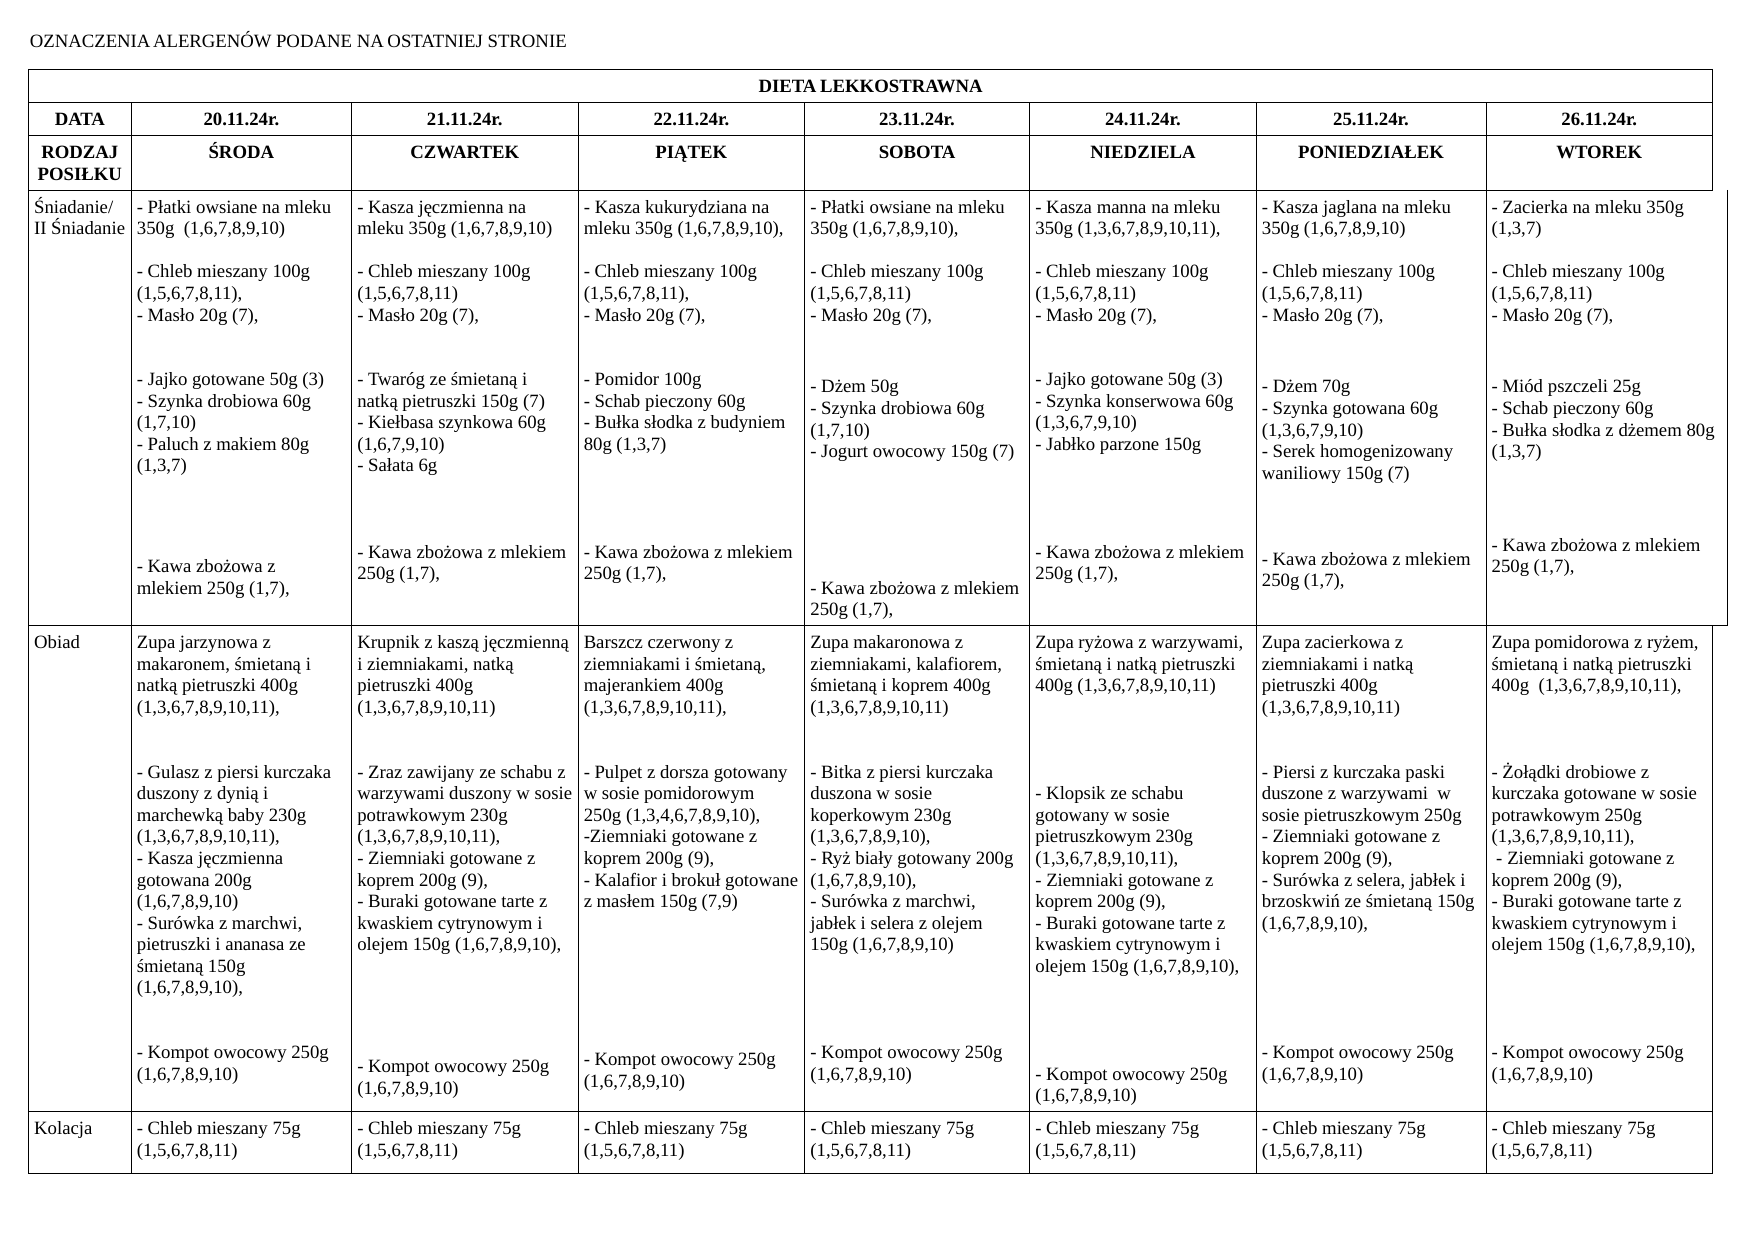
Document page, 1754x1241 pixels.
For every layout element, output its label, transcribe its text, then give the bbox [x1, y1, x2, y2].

table_cell Obiad [29, 626, 131, 1111]
text OZNACZENIA ALERGENÓW PODANE NA OSTATNIEJ STRONIE [29, 29, 1724, 51]
table_header [1713, 69, 1727, 102]
table_cell [1713, 102, 1727, 135]
table_cell Zupa makaronowa z ziemniakami, kalafiorem, śmietaną i koprem 400g (1,3,6,7,8,9,10,11) - Bitka z piersi kurczaka duszona w sosie koperkowym 230g (1,3,6,7,8,9,10), - Ryż biały gotowany 200g (1,6,7,8,9,10), - Surówka z marchwi, jabłek i selera z olejem 150g (1,6,7,8,9,10) - Kompot owocowy 250g (1,6,7,8,9,10) [805, 626, 1029, 1111]
table_cell 25.11.24r. [1257, 103, 1486, 135]
table_cell [1713, 626, 1727, 1111]
table_cell PIĄTEK [579, 136, 804, 190]
table_cell Zupa jarzynowa z makaronem, śmietaną i natką pietruszki 400g (1,3,6,7,8,9,10,11), - Gulasz z piersi kurczaka duszony z dynią i marchewką baby 230g (1,3,6,7,8,9,10,11), - Kasza jęczmienna gotowana 200g (1,6,7,8,9,10) - Surówka z marchwi, pietruszki i ananasa ze śmietaną 150g (1,6,7,8,9,10), - Kompot owocowy 250g (1,6,7,8,9,10) [132, 626, 351, 1111]
table_cell PONIEDZIAŁEK [1257, 136, 1486, 190]
table_cell - Chleb mieszany 75g (1,5,6,7,8,11) [1030, 1112, 1256, 1173]
table_cell Barszcz czerwony z ziemniakami i śmietaną, majerankiem 400g (1,3,6,7,8,9,10,11), - Pulpet z dorsza gotowany w sosie pomidorowym 250g (1,3,4,6,7,8,9,10), -Ziemniaki gotowane z koprem 200g (9), - Kalafior i brokuł gotowane z masłem 150g (7,9) - Kompot owocowy 250g (1,6,7,8,9,10) [579, 626, 804, 1111]
table_cell - Kasza manna na mleku 350g (1,3,6,7,8,9,10,11), - Chleb mieszany 100g (1,5,6,7,8,11) - Masło 20g (7), - Jajko gotowane 50g (3) - Szynka konserwowa 60g (1,3,6,7,9,10) - Jabłko parzone 150g - Kawa zbożowa z mlekiem 250g (1,7), [1030, 191, 1256, 625]
table_cell 23.11.24r. [805, 103, 1029, 135]
table_cell RODZAJ POSIŁKU [29, 136, 131, 190]
table_cell - Chleb mieszany 75g (1,5,6,7,8,11) [1487, 1112, 1712, 1173]
table_cell Krupnik z kaszą jęczmienną i ziemniakami, natką pietruszki 400g (1,3,6,7,8,9,10,11) - Zraz zawijany ze schabu z warzywami duszony w sosie potrawkowym 230g (1,3,6,7,8,9,10,11), - Ziemniaki gotowane z koprem 200g (9), - Buraki gotowane tarte z kwaskiem cytrynowym i olejem 150g (1,6,7,8,9,10), - Kompot owocowy 250g (1,6,7,8,9,10) [352, 626, 578, 1111]
table_cell 20.11.24r. [132, 103, 351, 135]
table_cell Zupa zacierkowa z ziemniakami i natką pietruszki 400g (1,3,6,7,8,9,10,11) - Piersi z kurczaka paski duszone z warzywami w sosie pietruszkowym 250g - Ziemniaki gotowane z koprem 200g (9), - Surówka z selera, jabłek i brzoskwiń ze śmietaną 150g (1,6,7,8,9,10), - Kompot owocowy 250g (1,6,7,8,9,10) [1257, 626, 1486, 1111]
table_cell Kolacja [29, 1112, 131, 1173]
table_cell - Kasza jęczmienna na mleku 350g (1,6,7,8,9,10) - Chleb mieszany 100g (1,5,6,7,8,11) - Masło 20g (7), - Twaróg ze śmietaną i natką pietruszki 150g (7) - Kiełbasa szynkowa 60g (1,6,7,9,10) - Sałata 6g - Kawa zbożowa z mlekiem 250g (1,7), [352, 191, 578, 625]
table_cell 24.11.24r. [1030, 103, 1256, 135]
table_cell - Chleb mieszany 75g (1,5,6,7,8,11) [805, 1112, 1029, 1173]
table_cell - Chleb mieszany 75g (1,5,6,7,8,11) [1257, 1112, 1486, 1173]
table_cell Śniadanie/ II Śniadanie [29, 191, 131, 625]
table_cell Zupa pomidorowa z ryżem, śmietaną i natką pietruszki 400g (1,3,6,7,8,9,10,11), - Żołądki drobiowe z kurczaka gotowane w sosie potrawkowym 250g (1,3,6,7,8,9,10,11), - Ziemniaki gotowane z koprem 200g (9), - Buraki gotowane tarte z kwaskiem cytrynowym i olejem 150g (1,6,7,8,9,10), - Kompot owocowy 250g (1,6,7,8,9,10) [1487, 626, 1712, 1111]
table_cell - Kasza kukurydziana na mleku 350g (1,6,7,8,9,10), - Chleb mieszany 100g (1,5,6,7,8,11), - Masło 20g (7), - Pomidor 100g - Schab pieczony 60g - Bułka słodka z budyniem 80g (1,3,7) - Kawa zbożowa z mlekiem 250g (1,7), [579, 191, 804, 625]
table_cell 22.11.24r. [579, 103, 804, 135]
table_cell - Płatki owsiane na mleku 350g (1,6,7,8,9,10) - Chleb mieszany 100g (1,5,6,7,8,11), - Masło 20g (7), - Jajko gotowane 50g (3) - Szynka drobiowa 60g (1,7,10) - Paluch z makiem 80g (1,3,7) - Kawa zbożowa z mlekiem 250g (1,7), [132, 191, 351, 625]
table_cell WTOREK [1487, 136, 1712, 190]
table_cell Zupa ryżowa z warzywami, śmietaną i natką pietruszki 400g (1,3,6,7,8,9,10,11) - Klopsik ze schabu gotowany w sosie pietruszkowym 230g (1,3,6,7,8,9,10,11), - Ziemniaki gotowane z koprem 200g (9), - Buraki gotowane tarte z kwaskiem cytrynowym i olejem 150g (1,6,7,8,9,10), - Kompot owocowy 250g (1,6,7,8,9,10) [1030, 626, 1256, 1111]
table_cell CZWARTEK [352, 136, 578, 190]
table_cell - Chleb mieszany 75g (1,5,6,7,8,11) [352, 1112, 578, 1173]
table_cell DATA [29, 103, 131, 135]
table_cell - Zacierka na mleku 350g (1,3,7) - Chleb mieszany 100g (1,5,6,7,8,11) - Masło 20g (7), - Miód pszczeli 25g - Schab pieczony 60g - Bułka słodka z dżemem 80g (1,3,7) - Kawa zbożowa z mlekiem 250g (1,7), [1487, 190, 1727, 625]
table_cell 26.11.24r. [1487, 103, 1712, 135]
table_cell [1713, 135, 1727, 190]
table_cell - Płatki owsiane na mleku 350g (1,6,7,8,9,10), - Chleb mieszany 100g (1,5,6,7,8,11) - Masło 20g (7), - Dżem 50g - Szynka drobiowa 60g (1,7,10) - Jogurt owocowy 150g (7) - Kawa zbożowa z mlekiem 250g (1,7), [805, 191, 1029, 625]
table_header DIETA LEKKOSTRAWNA [29, 70, 1712, 102]
table_cell 21.11.24r. [352, 103, 578, 135]
table_cell - Chleb mieszany 75g (1,5,6,7,8,11) [132, 1112, 351, 1173]
table_cell - Kasza jaglana na mleku 350g (1,6,7,8,9,10) - Chleb mieszany 100g (1,5,6,7,8,11) - Masło 20g (7), - Dżem 70g - Szynka gotowana 60g (1,3,6,7,9,10) - Serek homogenizowany waniliowy 150g (7) - Kawa zbożowa z mlekiem 250g (1,7), [1257, 191, 1486, 625]
table_cell [1713, 1111, 1727, 1173]
table_cell NIEDZIELA [1030, 136, 1256, 190]
table_cell - Chleb mieszany 75g (1,5,6,7,8,11) [579, 1112, 804, 1173]
table_cell SOBOTA [805, 136, 1029, 190]
table_cell ŚRODA [132, 136, 351, 190]
